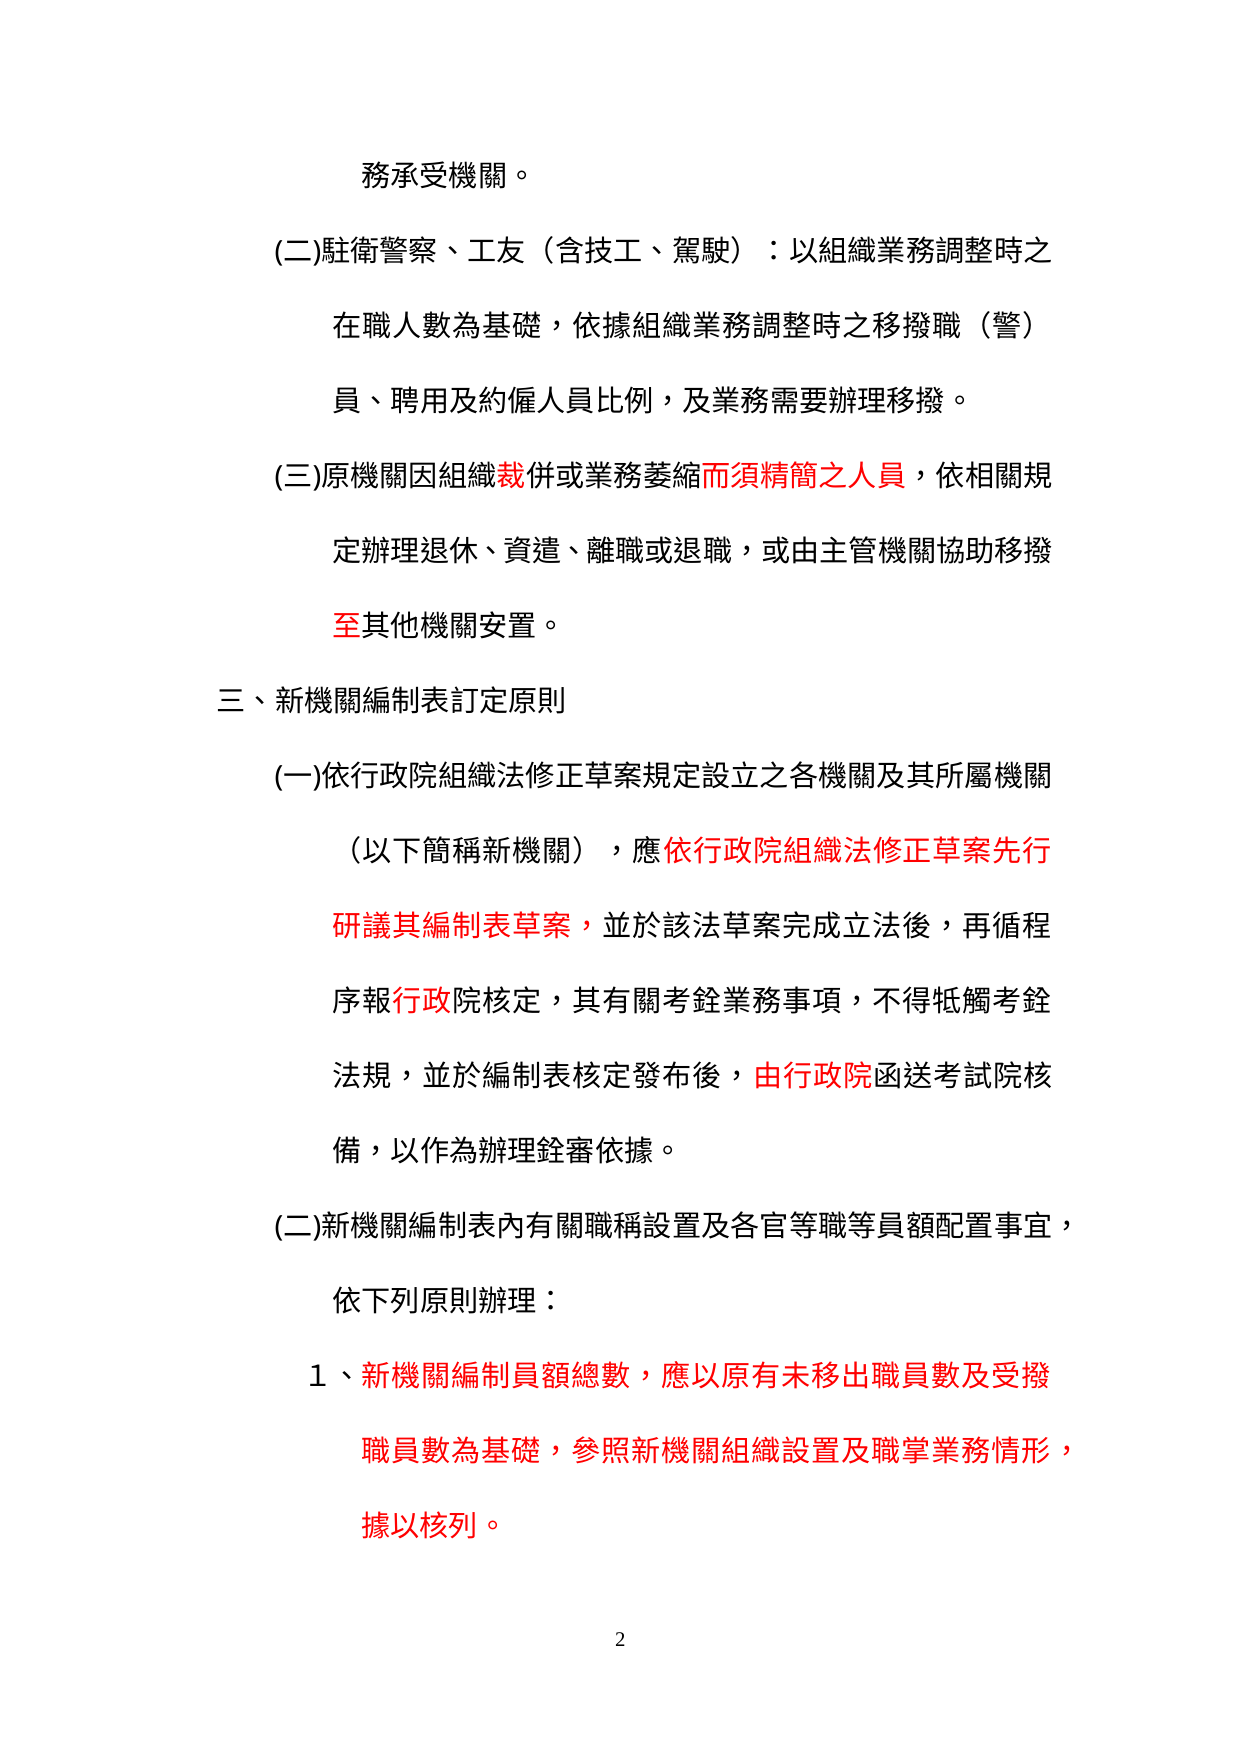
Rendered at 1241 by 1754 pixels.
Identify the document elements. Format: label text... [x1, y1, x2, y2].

list 新機關編制表內有關職稱設置及各官等職等員額配置事宜，依下列原則辦理： [274, 1186, 1053, 1336]
list 依行政院組織法修正草案規定設立之各機關及其所屬機關（以下簡稱新機關），應依行政院組織法修正草案先行研議其編制表草案，並於該法草案完成立法後，再循程序報行政院核定，其有關考銓業務事項，不得牴觸考銓法規，並於編制表核定發布後，由行政院函送考試院核備，以作為辦理銓審依據。 [274, 736, 1053, 1186]
list 新機關編制員額總數，應以原有未移出職員數及受撥職員數為基礎，參照新機關組織設置及職掌業務情形，據以核列。 [303, 1336, 1053, 1561]
list 務承受機關。 [303, 136, 1053, 211]
list 駐衛警察、工友（含技工、駕駛）：以組織業務調整時之在職人數為基礎，依據組織業務調整時之移撥職（警）員、聘用及約僱人員比例，及業務需要辦理移撥。 [274, 211, 1053, 436]
list 原機關因組織裁併或業務萎縮而須精簡之人員，依相關規定辦理退休、資遣、離職或退職，或由主管機關協助移撥至其他機關安置。 [274, 436, 1053, 661]
list 新機關編制表訂定原則 [216, 661, 1053, 736]
